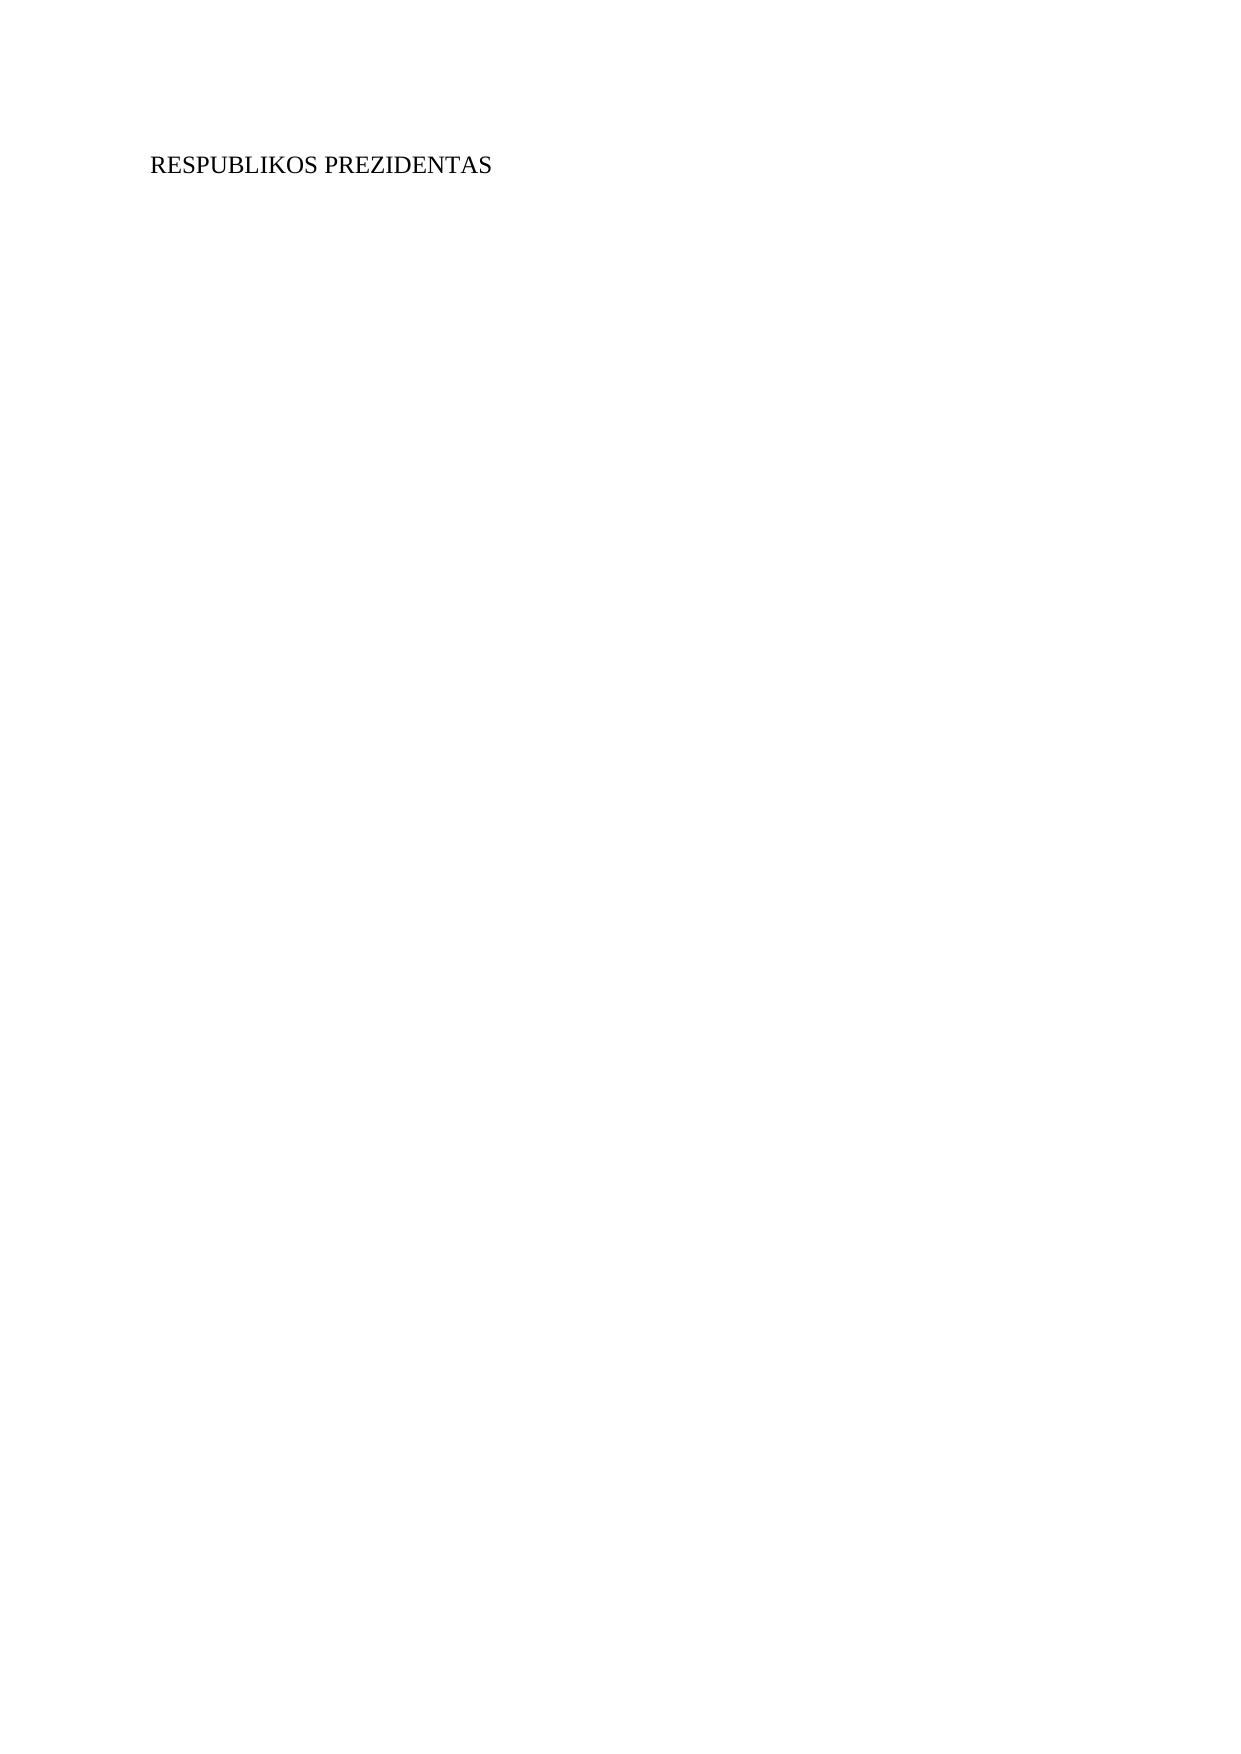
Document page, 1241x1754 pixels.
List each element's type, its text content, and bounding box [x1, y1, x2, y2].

text RESPUBLIKOS PREZIDENTAS [150, 150, 1090, 179]
